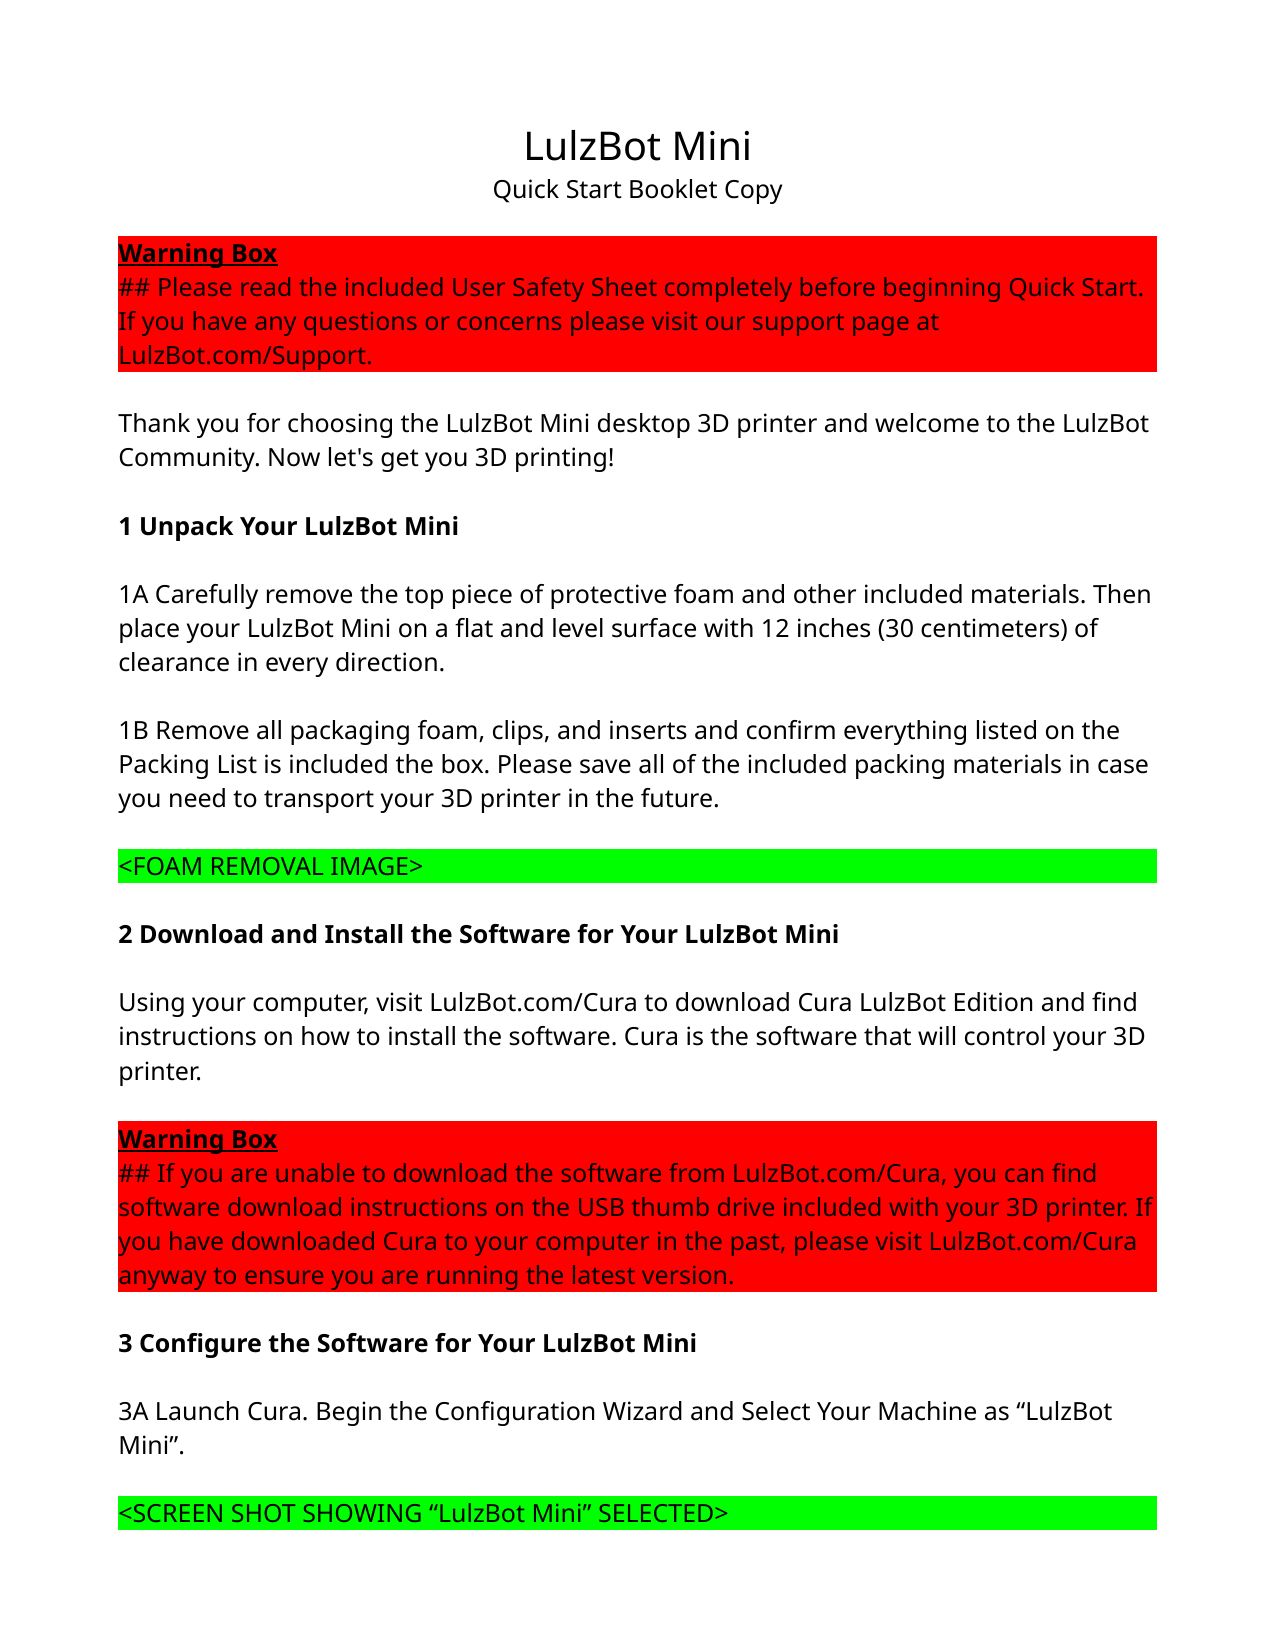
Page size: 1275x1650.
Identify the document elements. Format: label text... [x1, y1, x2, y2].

text 2 Download and Install the Software for Your LulzBot Mini [118, 917, 1157, 951]
text <SCREEN SHOT SHOWING “LulzBot Mini” SELECTED> [118, 1496, 1157, 1530]
text Warning Box [118, 236, 1157, 270]
text 1B Remove all packaging foam, clips, and inserts and confirm everything listed on the Packing List is included the box. Please save all of the included packing materials in case you need to transport your 3D printer in the future. [118, 712, 1157, 815]
text 1A Carefully remove the top piece of protective foam and other included materials. Then place your LulzBot Mini on a flat and level surface with 12 inches (30 centimeters) of clearance in every direction. [118, 576, 1157, 678]
text Warning Box [118, 1121, 1157, 1155]
text ## If you are unable to download the software from LulzBot.com/Cura, you can find software download instructions on the USB thumb drive included with your 3D printer. If you have downloaded Cura to your computer in the past, please visit LulzBot.com/Cura anyway to ensure you are running the latest version. [118, 1155, 1157, 1292]
text Thank you for choosing the LulzBot Mini desktop 3D printer and welcome to the LulzBot Community. Now let's get you 3D printing! [118, 406, 1157, 474]
text 1 Unpack Your LulzBot Mini [118, 508, 1157, 542]
text 3A Launch Cura. Begin the Configuration Wizard and Select Your Machine as “LulzBot Mini”. [118, 1394, 1157, 1462]
text <FOAM REMOVAL IMAGE> [118, 849, 1157, 883]
text Using your computer, visit LulzBot.com/Cura to download Cura LulzBot Edition and find instructions on how to install the software. Cura is the software that will control your 3D printer. [118, 985, 1157, 1087]
text 3 Configure the Software for Your LulzBot Mini [118, 1326, 1157, 1360]
text ## Please read the included User Safety Sheet completely before beginning Quick Start. If you have any questions or concerns please visit our support page at LulzBot.com/Support. [118, 270, 1157, 372]
